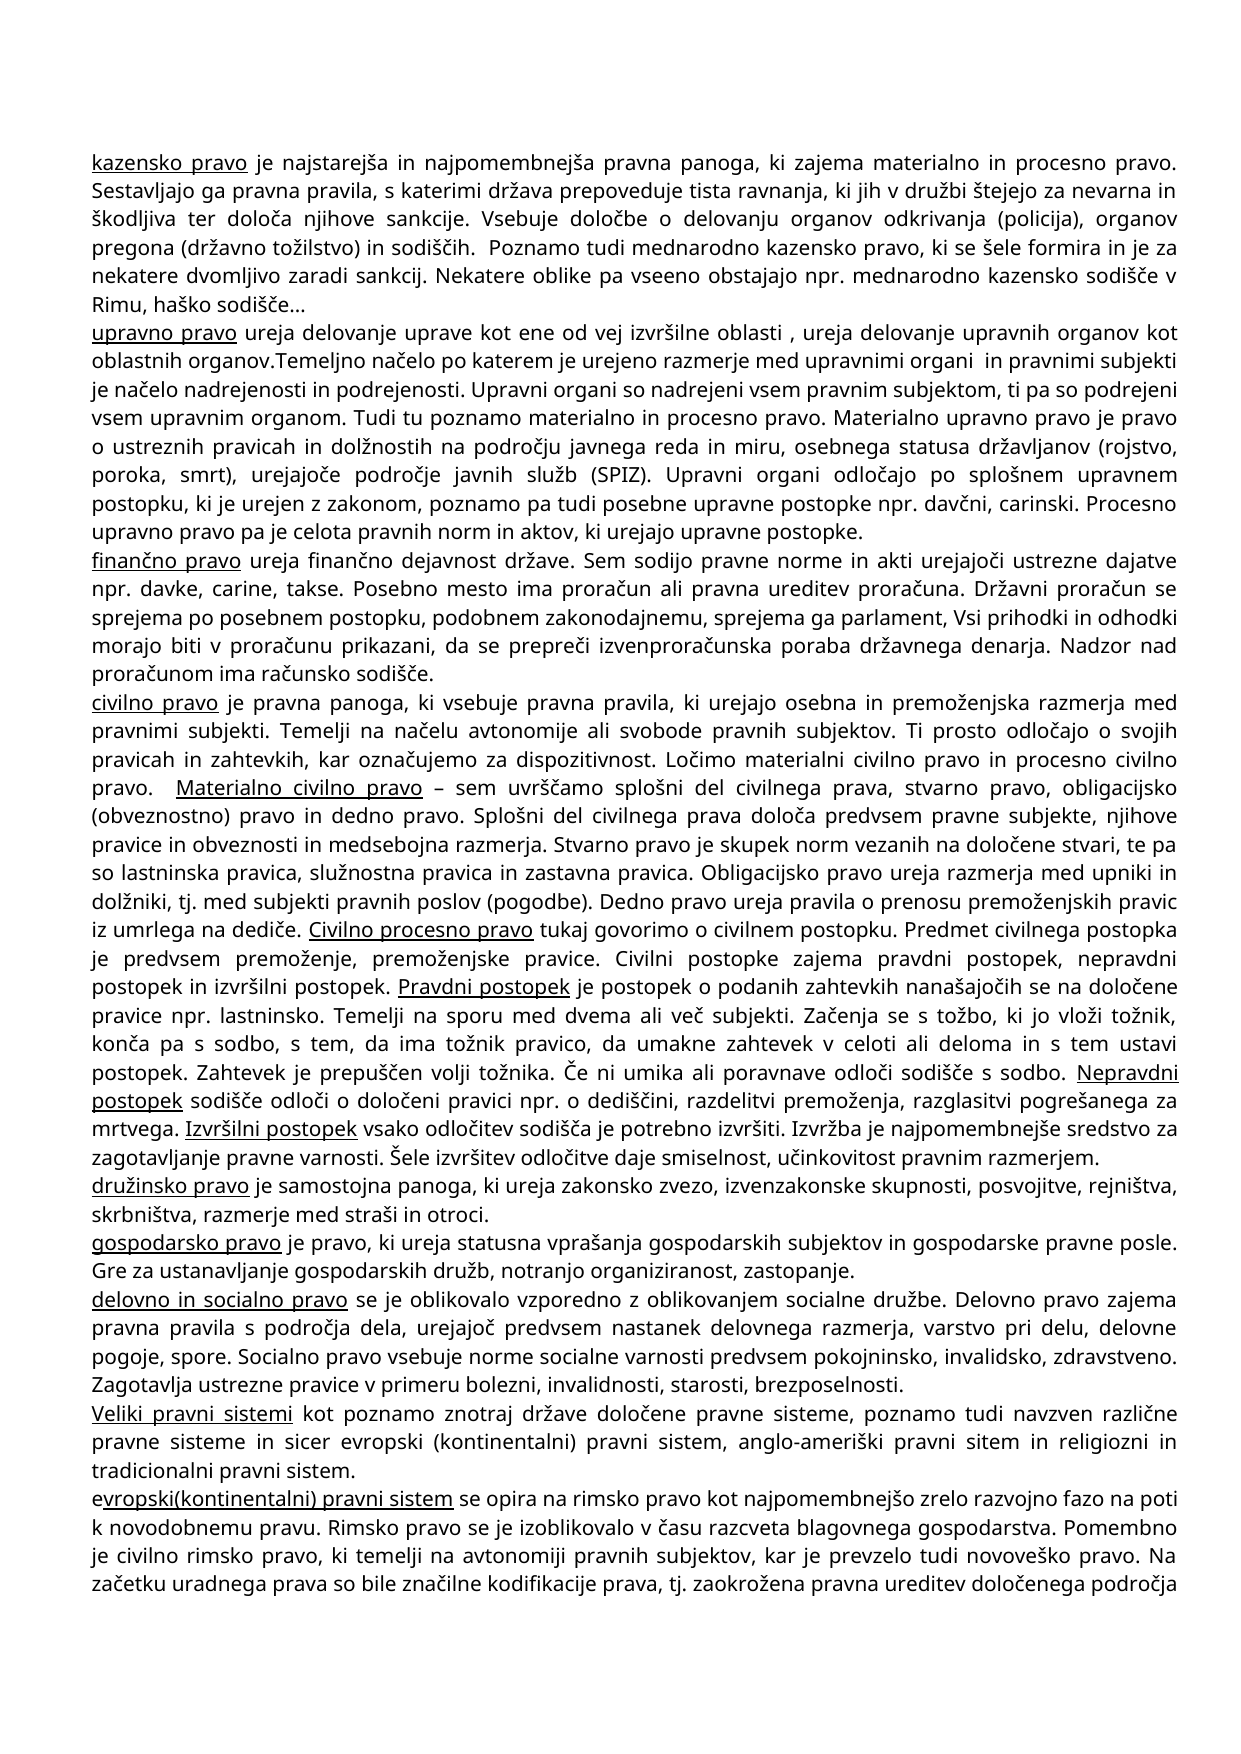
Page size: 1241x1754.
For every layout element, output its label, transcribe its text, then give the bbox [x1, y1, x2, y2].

text družinsko pravo je samostojna panoga, ki ureja zakonsko zvezo, izvenzakonske skupnosti, posvojitve, rejništva, skrbništva, razmerje med straši in otroci. [91, 1171, 1179, 1228]
text finančno pravo ureja finančno dejavnost države. Sem sodijo pravne norme in akti urejajoči ustrezne dajatve npr. davke, carine, takse. Posebno mesto ima proračun ali pravna ureditev proračuna. Državni proračun se sprejema po posebnem postopku, podobnem zakonodajnemu, sprejema ga parlament, Vsi prihodki in odhodki morajo biti v proračunu prikazani, da se prepreči izvenproračunska poraba državnega denarja. Nadzor nad proračunom ima računsko sodišče. [91, 546, 1179, 688]
text gospodarsko pravo je pravo, ki ureja statusna vprašanja gospodarskih subjektov in gospodarske pravne posle. Gre za ustanavljanje gospodarskih družb, notranjo organiziranost, zastopanje. [91, 1228, 1179, 1285]
text upravno pravo ureja delovanje uprave kot ene od vej izvršilne oblasti , ureja delovanje upravnih organov kot oblastnih organov.Temeljno načelo po katerem je urejeno razmerje med upravnimi organi in pravnimi subjekti je načelo nadrejenosti in podrejenosti. Upravni organi so nadrejeni vsem pravnim subjektom, ti pa so podrejeni vsem upravnim organom. Tudi tu poznamo materialno in procesno pravo. Materialno upravno pravo je pravo o ustreznih pravicah in dolžnostih na področju javnega reda in miru, osebnega statusa državljanov (rojstvo, poroka, smrt), urejajoče področje javnih služb (SPIZ). Upravni organi odločajo po splošnem upravnem postopku, ki je urejen z zakonom, poznamo pa tudi posebne upravne postopke npr. davčni, carinski. Procesno upravno pravo pa je celota pravnih norm in aktov, ki urejajo upravne postopke. [91, 318, 1179, 546]
text evropski(kontinentalni) pravni sistem se opira na rimsko pravo kot najpomembnejšo zrelo razvojno fazo na poti k novodobnemu pravu. Rimsko pravo se je izoblikovalo v času razcveta blagovnega gospodarstva. Pomembno je civilno rimsko pravo, ki temelji na avtonomiji pravnih subjektov, kar je prevzelo tudi novoveško pravo. Na začetku uradnega prava so bile značilne kodifikacije prava, tj. zaokrožena pravna ureditev določenega področja [91, 1484, 1179, 1598]
text delovno in socialno pravo se je oblikovalo vzporedno z oblikovanjem socialne družbe. Delovno pravo zajema pravna pravila s področja dela, urejajoč predvsem nastanek delovnega razmerja, varstvo pri delu, delovne pogoje, spore. Socialno pravo vsebuje norme socialne varnosti predvsem pokojninsko, invalidsko, zdravstveno. Zagotavlja ustrezne pravice v primeru bolezni, invalidnosti, starosti, brezposelnosti. [91, 1285, 1179, 1399]
text Veliki pravni sistemi kot poznamo znotraj države določene pravne sisteme, poznamo tudi navzven različne pravne sisteme in sicer evropski (kontinentalni) pravni sistem, anglo-ameriški pravni sitem in religiozni in tradicionalni pravni sistem. [91, 1399, 1179, 1484]
text kazensko pravo je najstarejša in najpomembnejša pravna panoga, ki zajema materialno in procesno pravo. Sestavljajo ga pravna pravila, s katerimi država prepoveduje tista ravnanja, ki jih v družbi štejejo za nevarna in škodljiva ter določa njihove sankcije. Vsebuje določbe o delovanju organov odkrivanja (policija), organov pregona (državno tožilstvo) in sodiščih. Poznamo tudi mednarodno kazensko pravo, ki se šele formira in je za nekatere dvomljivo zaradi sankcij. Nekatere oblike pa vseeno obstajajo npr. mednarodno kazensko sodišče v Rimu, haško sodišče… [91, 148, 1179, 318]
text civilno pravo je pravna panoga, ki vsebuje pravna pravila, ki urejajo osebna in premoženjska razmerja med pravnimi subjekti. Temelji na načelu avtonomije ali svobode pravnih subjektov. Ti prosto odločajo o svojih pravicah in zahtevkih, kar označujemo za dispozitivnost. Ločimo materialni civilno pravo in procesno civilno pravo. Materialno civilno pravo – sem uvrščamo splošni del civilnega prava, stvarno pravo, obligacijsko (obveznostno) pravo in dedno pravo. Splošni del civilnega prava določa predvsem pravne subjekte, njihove pravice in obveznosti in medsebojna razmerja. Stvarno pravo je skupek norm vezanih na določene stvari, te pa so lastninska pravica, služnostna pravica in zastavna pravica. Obligacijsko pravo ureja razmerja med upniki in dolžniki, tj. med subjekti pravnih poslov (pogodbe). Dedno pravo ureja pravila o prenosu premoženjskih pravic iz umrlega na dediče. Civilno procesno pravo tukaj govorimo o civilnem postopku. Predmet civilnega postopka je predvsem premoženje, premoženjske pravice. Civilni postopke zajema pravdni postopek, nepravdni postopek in izvršilni postopek. Pravdni postopek je postopek o podanih zahtevkih nanašajočih se na določene pravice npr. lastninsko. Temelji na sporu med dvema ali več subjekti. Začenja se s tožbo, ki jo vloži tožnik, konča pa s sodbo, s tem, da ima tožnik pravico, da umakne zahtevek v celoti ali deloma in s tem ustavi postopek. Zahtevek je prepuščen volji tožnika. Če ni umika ali poravnave odloči sodišče s sodbo. Nepravdni postopek sodišče odloči o določeni pravici npr. o dediščini, razdelitvi premoženja, razglasitvi pogrešanega za mrtvega. Izvršilni postopek vsako odločitev sodišča je potrebno izvršiti. Izvržba je najpomembnejše sredstvo za zagotavljanje pravne varnosti. Šele izvršitev odločitve daje smiselnost, učinkovitost pravnim razmerjem. [91, 688, 1179, 1171]
